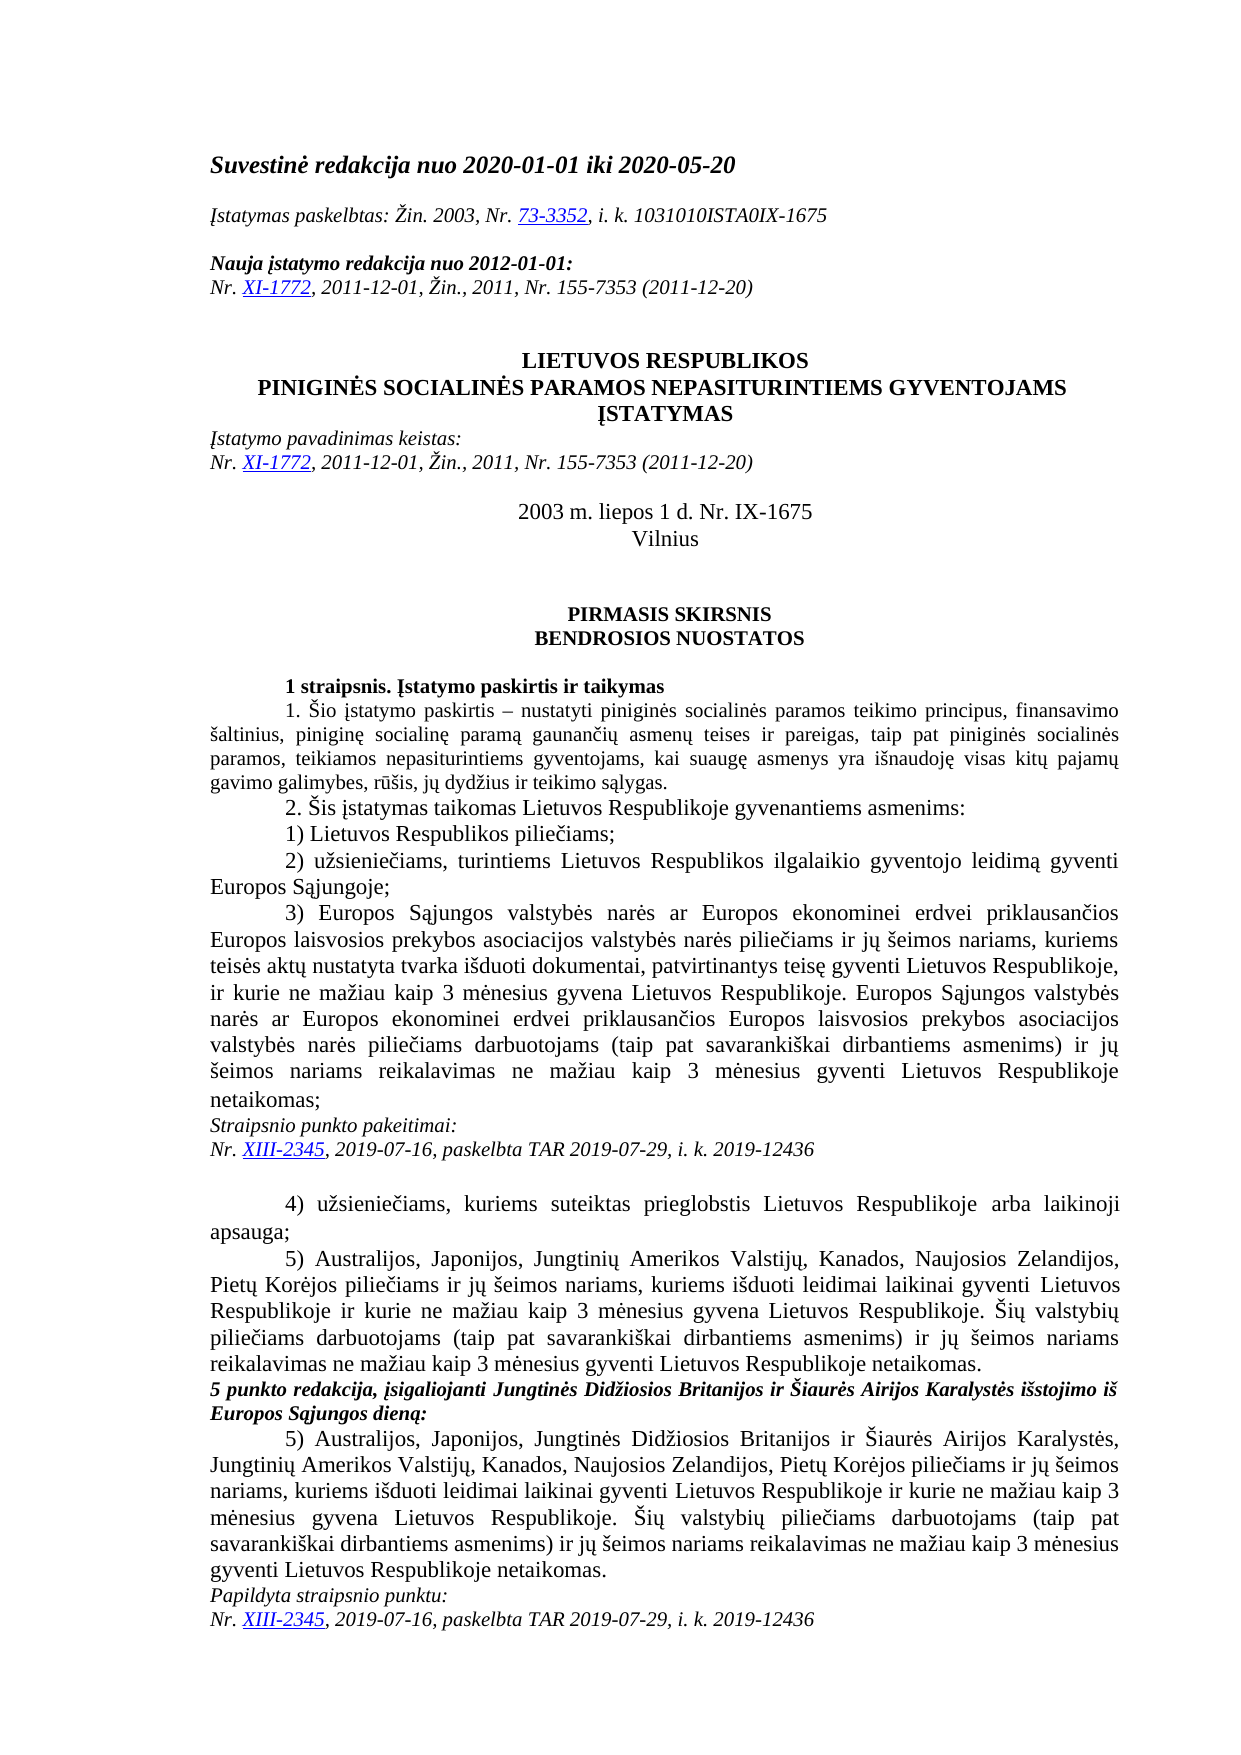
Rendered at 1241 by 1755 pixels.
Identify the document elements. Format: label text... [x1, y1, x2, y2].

text Nr. XI-1772, 2011-12-01, Žin., 2011, Nr. 155-7353 (2011-12-20) [210, 450, 1120, 474]
text LIETUVOS RESPUBLIKOS [210, 347, 1120, 373]
text 2003 m. liepos 1 d. Nr. IX-1675 [210, 498, 1120, 525]
text Įstatymo pavadinimas keistas: [210, 426, 1120, 450]
text Nauja įstatymo redakcija nuo 2012-01-01: [210, 251, 1120, 275]
text 5) Australijos, Japonijos, Jungtinių Amerikos Valstijų, Kanados, Naujosios Zelandijos, Pietų Korėjos piliečiams ir jų šeimos nariams, kuriems išduoti leidimai laikinai gyventi Lietuvos Respublikoje ir kurie ne mažiau kaip 3 mėnesius gyvena Lietuvos Respublikoje. Šių valstybių piliečiams darbuotojams (taip pat savarankiškai dirbantiems asmenims) ir jų šeimos nariams reikalavimas ne mažiau kaip 3 mėnesius gyventi Lietuvos Respublikoje netaikomas. [210, 1245, 1120, 1376]
text 5) Australijos, Japonijos, Jungtinės Didžiosios Britanijos ir Šiaurės Airijos Karalystės, Jungtinių Amerikos Valstijų, Kanados, Naujosios Zelandijos, Pietų Korėjos piliečiams ir jų šeimos nariams, kuriems išduoti leidimai laikinai gyventi Lietuvos Respublikoje ir kurie ne mažiau kaip 3 mėnesius gyvena Lietuvos Respublikoje. Šių valstybių piliečiams darbuotojams (taip pat savarankiškai dirbantiems asmenims) ir jų šeimos nariams reikalavimas ne mažiau kaip 3 mėnesius gyventi Lietuvos Respublikoje netaikomas. [210, 1424, 1120, 1583]
text Nr. XIII-2345, 2019-07-16, paskelbta TAR 2019-07-29, i. k. 2019-12436 [210, 1607, 1120, 1631]
text Straipsnio punkto pakeitimai: [210, 1113, 1120, 1137]
text PIRMASIS SKIRSNIS [210, 602, 1129, 626]
text 5 punkto redakcija, įsigaliojanti Jungtinės Didžiosios Britanijos ir Šiaurės Airijos Karalystės išstojimo iš Europos Sąjungos dieną: [210, 1376, 1120, 1424]
text PINIGINĖS SOCIALINĖS PARAMOS NEPASITURINTIEMS GYVENTOJAMS [210, 373, 1120, 400]
text Papildyta straipsnio punktu: [210, 1583, 1120, 1607]
text Suvestinė redakcija nuo 2020-01-01 iki 2020-05-20 [210, 150, 1120, 179]
text 1 straipsnis. Įstatymo paskirtis ir taikymas [210, 674, 1120, 698]
text 1) Lietuvos Respublikos piliečiams; [210, 820, 1120, 847]
text ĮSTATYMAS [210, 400, 1120, 426]
text Įstatymas paskelbtas: Žin. 2003, Nr. 73-3352, i. k. 1031010ISTA0IX-1675 [210, 203, 1120, 227]
text Vilnius [210, 525, 1120, 551]
text 4) užsieniečiams, kuriems suteiktas prieglobstis Lietuvos Respublikoje arba laikinoji apsauga; [210, 1189, 1120, 1245]
text Nr. XIII-2345, 2019-07-16, paskelbta TAR 2019-07-29, i. k. 2019-12436 [210, 1137, 1120, 1161]
text 3) Europos Sąjungos valstybės narės ar Europos ekonominei erdvei priklausančios Europos laisvosios prekybos asociacijos valstybės narės piliečiams ir jų šeimos nariams, kuriems teisės aktų nustatyta tvarka išduoti dokumentai, patvirtinantys teisę gyventi Lietuvos Respublikoje, ir kurie ne mažiau kaip 3 mėnesius gyvena Lietuvos Respublikoje. Europos Sąjungos valstybės narės ar Europos ekonominei erdvei priklausančios Europos laisvosios prekybos asociacijos valstybės narės piliečiams darbuotojams (taip pat savarankiškai dirbantiems asmenims) ir jų šeimos nariams reikalavimas ne mažiau kaip 3 mėnesius gyventi Lietuvos Respublikoje netaikomas; [210, 899, 1120, 1113]
text 2. Šis įstatymas taikomas Lietuvos Respublikoje gyvenantiems asmenims: [210, 794, 1120, 820]
text 2) užsieniečiams, turintiems Lietuvos Respublikos ilgalaikio gyventojo leidimą gyventi Europos Sąjungoje; [210, 847, 1120, 899]
text 1. Šio įstatymo paskirtis – nustatyti piniginės socialinės paramos teikimo principus, finansavimo šaltinius, piniginę socialinę paramą gaunančių asmenų teises ir pareigas, taip pat piniginės socialinės paramos, teikiamos nepasiturintiems gyventojams, kai suaugę asmenys yra išnaudoję visas kitų pajamų gavimo galimybes, rūšis, jų dydžius ir teikimo sąlygas. [210, 698, 1120, 794]
text Nr. XI-1772, 2011-12-01, Žin., 2011, Nr. 155-7353 (2011-12-20) [210, 275, 1120, 299]
text BENDROSIOS NUOSTATOS [210, 626, 1129, 650]
